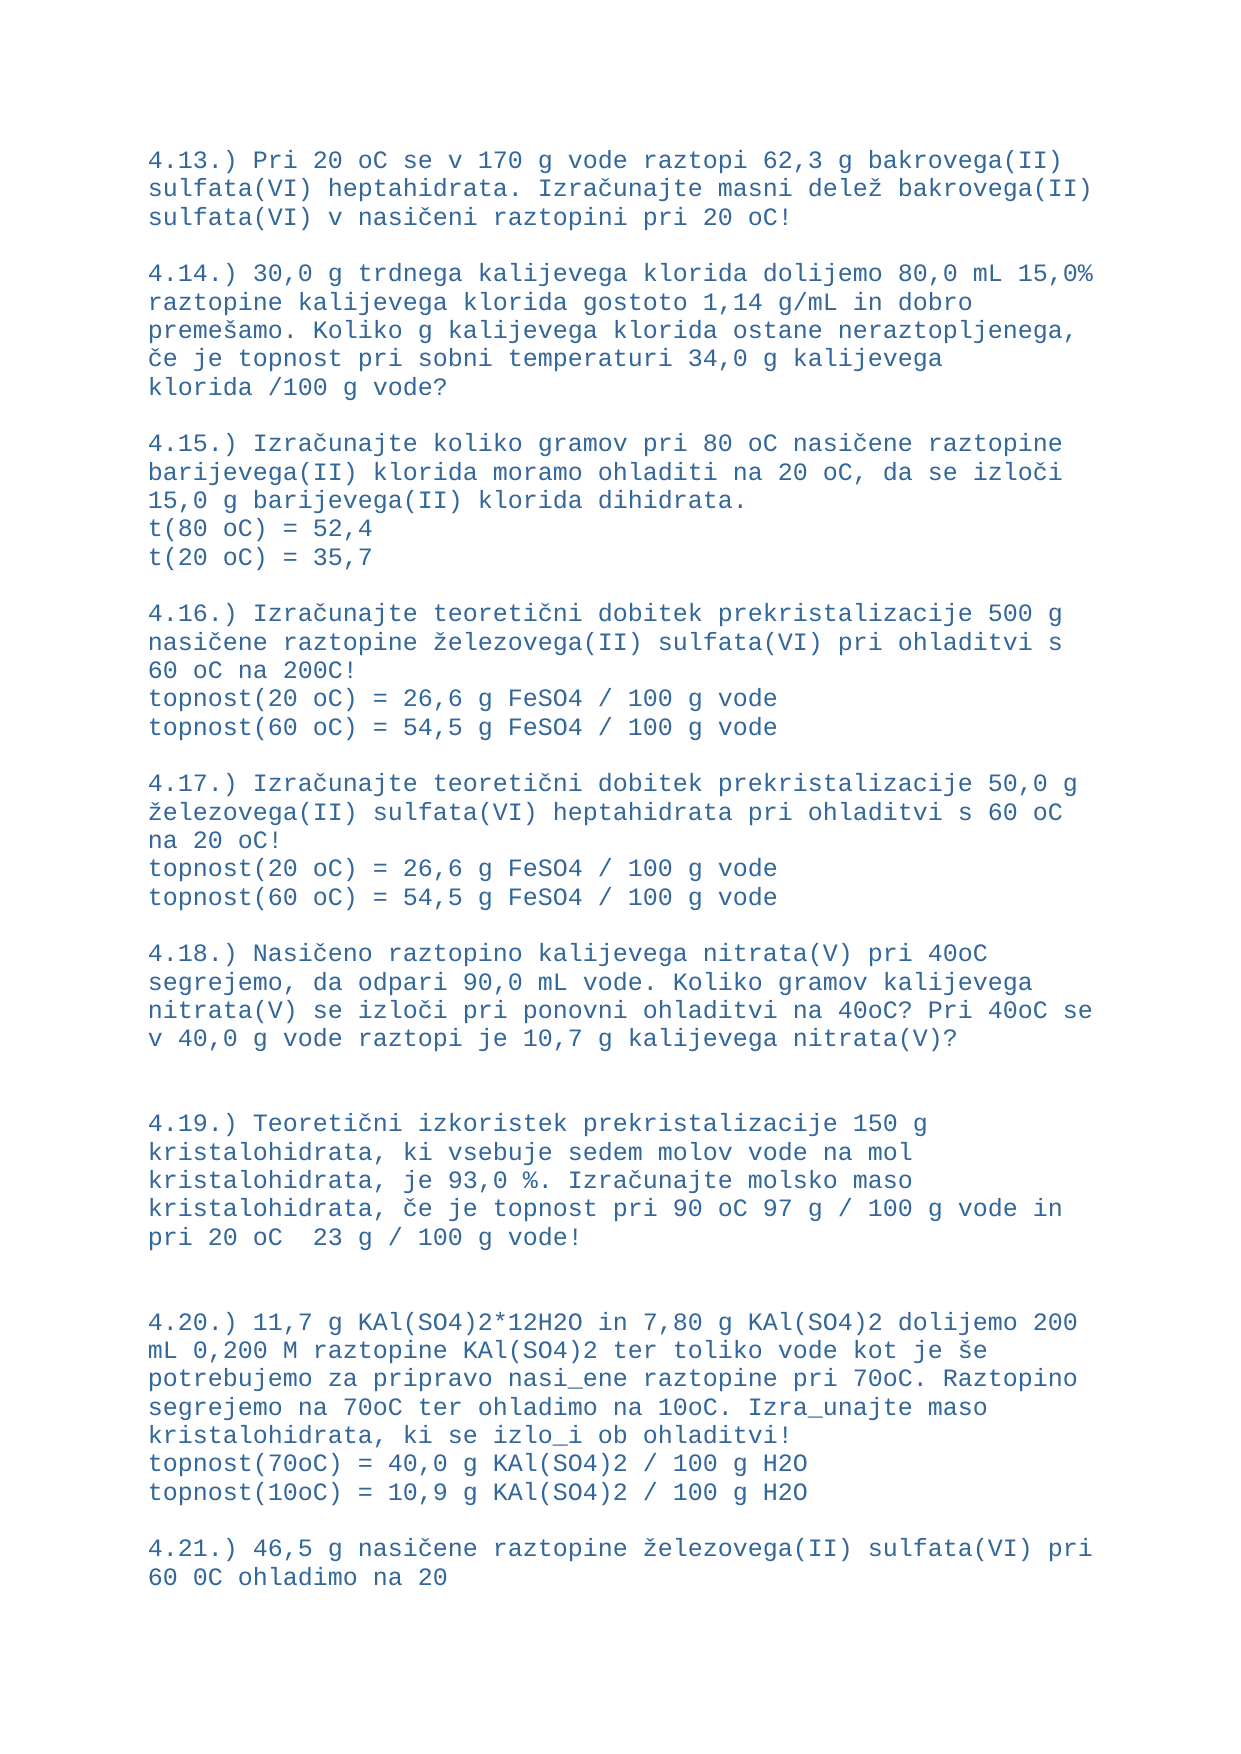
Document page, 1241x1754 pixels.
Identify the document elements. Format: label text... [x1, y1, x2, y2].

text topnost(10oC) = 10,9 g KAl(SO4)2 / 100 g H2O [148, 1479, 1093, 1508]
text topnost(20 oC) = 26,6 g FeSO4 / 100 g vode [148, 856, 1093, 884]
text topnost(70oC) = 40,0 g KAl(SO4)2 / 100 g H2O [148, 1451, 1093, 1479]
text 4.14.) 30,0 g trdnega kalijevega klorida dolijemo 80,0 mL 15,0% raztopine kalijevega klorida gostoto 1,14 g/mL in dobro premešamo. Koliko g kalijevega klorida ostane neraztopljenega, če je topnost pri sobni temperaturi 34,0 g kalijevega klorida /100 g vode? [148, 261, 1093, 403]
text 4.18.) Nasičeno raztopino kalijevega nitrata(V) pri 40oC segrejemo, da odpari 90,0 mL vode. Koliko gramov kalijevega nitrata(V) se izloči pri ponovni ohladitvi na 40oC? Pri 40oC se v 40,0 g vode raztopi je 10,7 g kalijevega nitrata(V)? [148, 941, 1093, 1054]
text t(80 oC) = 52,4 [148, 516, 1093, 544]
text topnost(60 oC) = 54,5 g FeSO4 / 100 g vode [148, 714, 1093, 743]
text 4.17.) Izračunajte teoretični dobitek prekristalizacije 50,0 g železovega(II) sulfata(VI) heptahidrata pri ohladitvi s 60 oC na 20 oC! [148, 771, 1093, 856]
text 4.20.) 11,7 g KAl(SO4)2*12H2O in 7,80 g KAl(SO4)2 dolijemo 200 mL 0,200 M raztopine KAl(SO4)2 ter toliko vode kot je še potrebujemo za pripravo nasi_ene raztopine pri 70oC. Raztopino segrejemo na 70oC ter ohladimo na 10oC. Izra_unajte maso kristalohidrata, ki se izlo_i ob ohladitvi! [148, 1309, 1093, 1451]
text 4.15.) Izračunajte koliko gramov pri 80 oC nasičene raztopine barijevega(II) klorida moramo ohladiti na 20 oC, da se izloči 15,0 g barijevega(II) klorida dihidrata. [148, 431, 1093, 516]
text 4.13.) Pri 20 oC se v 170 g vode raztopi 62,3 g bakrovega(II) sulfata(VI) heptahidrata. Izračunajte masni delež bakrovega(II) sulfata(VI) v nasičeni raztopini pri 20 oC! [148, 148, 1093, 233]
text 4.19.) Teoretični izkoristek prekristalizacije 150 g kristalohidrata, ki vsebuje sedem molov vode na mol kristalohidrata, je 93,0 %. Izračunajte molsko maso kristalohidrata, če je topnost pri 90 oC 97 g / 100 g vode in pri 20 oC 23 g / 100 g vode! [148, 1111, 1093, 1253]
text 4.16.) Izračunajte teoretični dobitek prekristalizacije 500 g nasičene raztopine železovega(II) sulfata(VI) pri ohladitvi s 60 oC na 200C! [148, 601, 1093, 686]
text topnost(60 oC) = 54,5 g FeSO4 / 100 g vode [148, 884, 1093, 913]
text 4.21.) 46,5 g nasičene raztopine železovega(II) sulfata(VI) pri 60 0C ohladimo na 20 [148, 1536, 1093, 1593]
text topnost(20 oC) = 26,6 g FeSO4 / 100 g vode [148, 686, 1093, 714]
text t(20 oC) = 35,7 [148, 544, 1093, 573]
